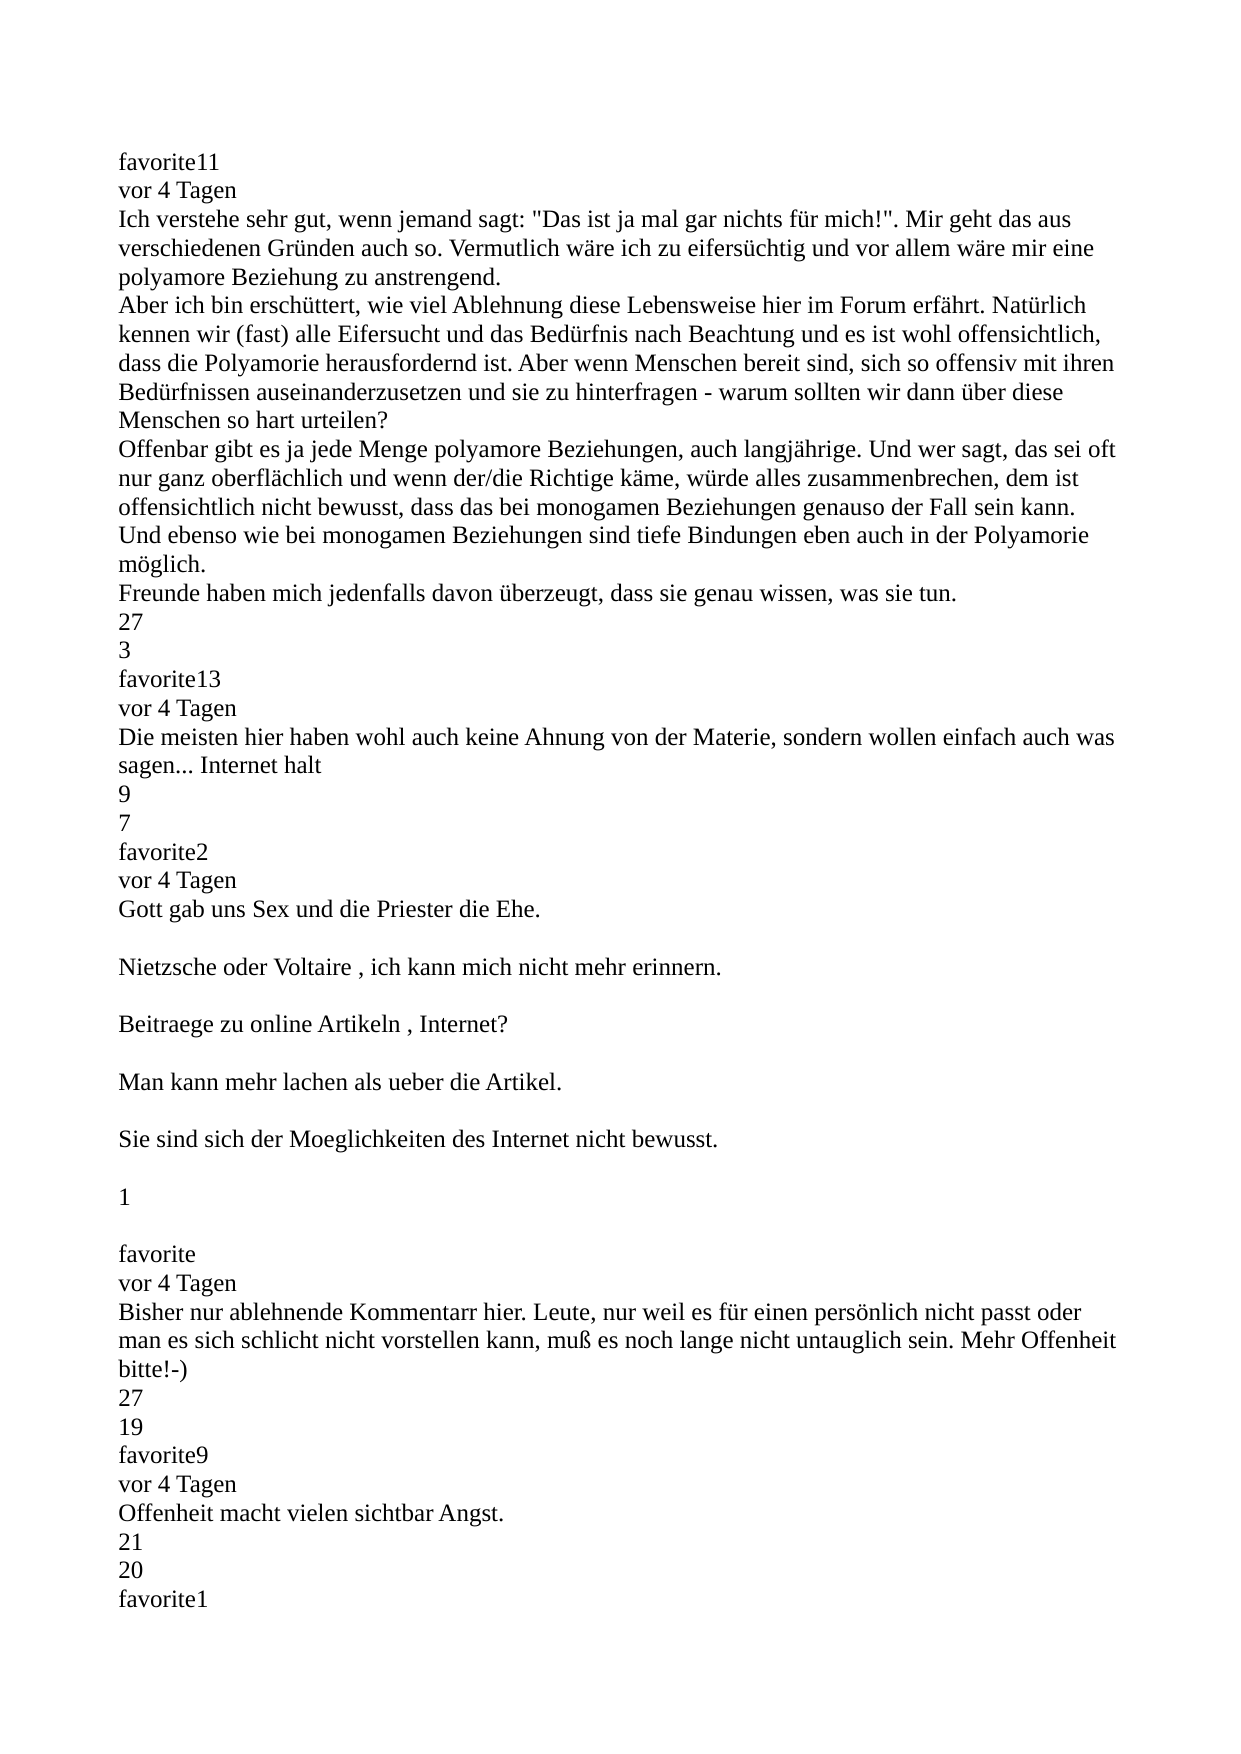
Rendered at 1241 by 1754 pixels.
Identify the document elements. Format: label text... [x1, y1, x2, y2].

text favorite1 [118, 1584, 1122, 1613]
text Bisher nur ablehnende Kommentarr hier. Leute, nur weil es für einen persönlich nicht passt oder man es sich schlicht nicht vorstellen kann, muß es noch lange nicht untauglich sein. Mehr Offenheit bitte!-) [118, 1297, 1122, 1383]
text Freunde haben mich jedenfalls davon überzeugt, dass sie genau wissen, was sie tun. [118, 578, 1122, 607]
text 19 [118, 1412, 1122, 1441]
text Aber ich bin erschüttert, wie viel Ablehnung diese Lebensweise hier im Forum erfährt. Natürlich kennen wir (fast) alle Eifersucht und das Bedürfnis nach Beachtung und es ist wohl offensichtlich, dass die Polyamorie herausfordernd ist. Aber wenn Menschen bereit sind, sich so offensiv mit ihren Bedürfnissen auseinanderzusetzen und sie zu hinterfragen - warum sollten wir dann über diese Menschen so hart urteilen? [118, 291, 1122, 434]
text vor 4 Tagen [118, 693, 1122, 722]
text favorite2 [118, 837, 1122, 866]
text Nietzsche oder Voltaire , ich kann mich nicht mehr erinnern. [118, 952, 1122, 981]
text 1 [118, 1182, 1122, 1211]
text vor 4 Tagen [118, 1268, 1122, 1297]
text favorite13 [118, 664, 1122, 693]
text vor 4 Tagen [118, 1469, 1122, 1498]
text Beitraege zu online Artikeln , Internet? [118, 1009, 1122, 1038]
text 9 [118, 779, 1122, 808]
text vor 4 Tagen [118, 866, 1122, 894]
text 7 [118, 808, 1122, 837]
text favorite11 [118, 147, 1122, 176]
text Man kann mehr lachen als ueber die Artikel. [118, 1067, 1122, 1096]
text favorite [118, 1239, 1122, 1268]
text Ich verstehe sehr gut, wenn jemand sagt: "Das ist ja mal gar nichts für mich!". Mir geht das aus verschiedenen Gründen auch so. Vermutlich wäre ich zu eifersüchtig und vor allem wäre mir eine polyamore Beziehung zu anstrengend. [118, 204, 1122, 291]
text Offenbar gibt es ja jede Menge polyamore Beziehungen, auch langjährige. Und wer sagt, das sei oft nur ganz oberflächlich und wenn der/die Richtige käme, würde alles zusammenbrechen, dem ist offensichtlich nicht bewusst, dass das bei monogamen Beziehungen genauso der Fall sein kann. Und ebenso wie bei monogamen Beziehungen sind tiefe Bindungen eben auch in der Polyamorie möglich. [118, 434, 1122, 578]
text Die meisten hier haben wohl auch keine Ahnung von der Materie, sondern wollen einfach auch was sagen... Internet halt [118, 722, 1122, 779]
text 3 [118, 636, 1122, 664]
text 21 [118, 1527, 1122, 1556]
text 20 [118, 1556, 1122, 1584]
text Offenheit macht vielen sichtbar Angst. [118, 1498, 1122, 1527]
text vor 4 Tagen [118, 176, 1122, 204]
text Sie sind sich der Moeglichkeiten des Internet nicht bewusst. [118, 1124, 1122, 1153]
text 27 [118, 607, 1122, 636]
text Gott gab uns Sex und die Priester die Ehe. [118, 894, 1122, 923]
text 27 [118, 1383, 1122, 1412]
text favorite9 [118, 1441, 1122, 1469]
